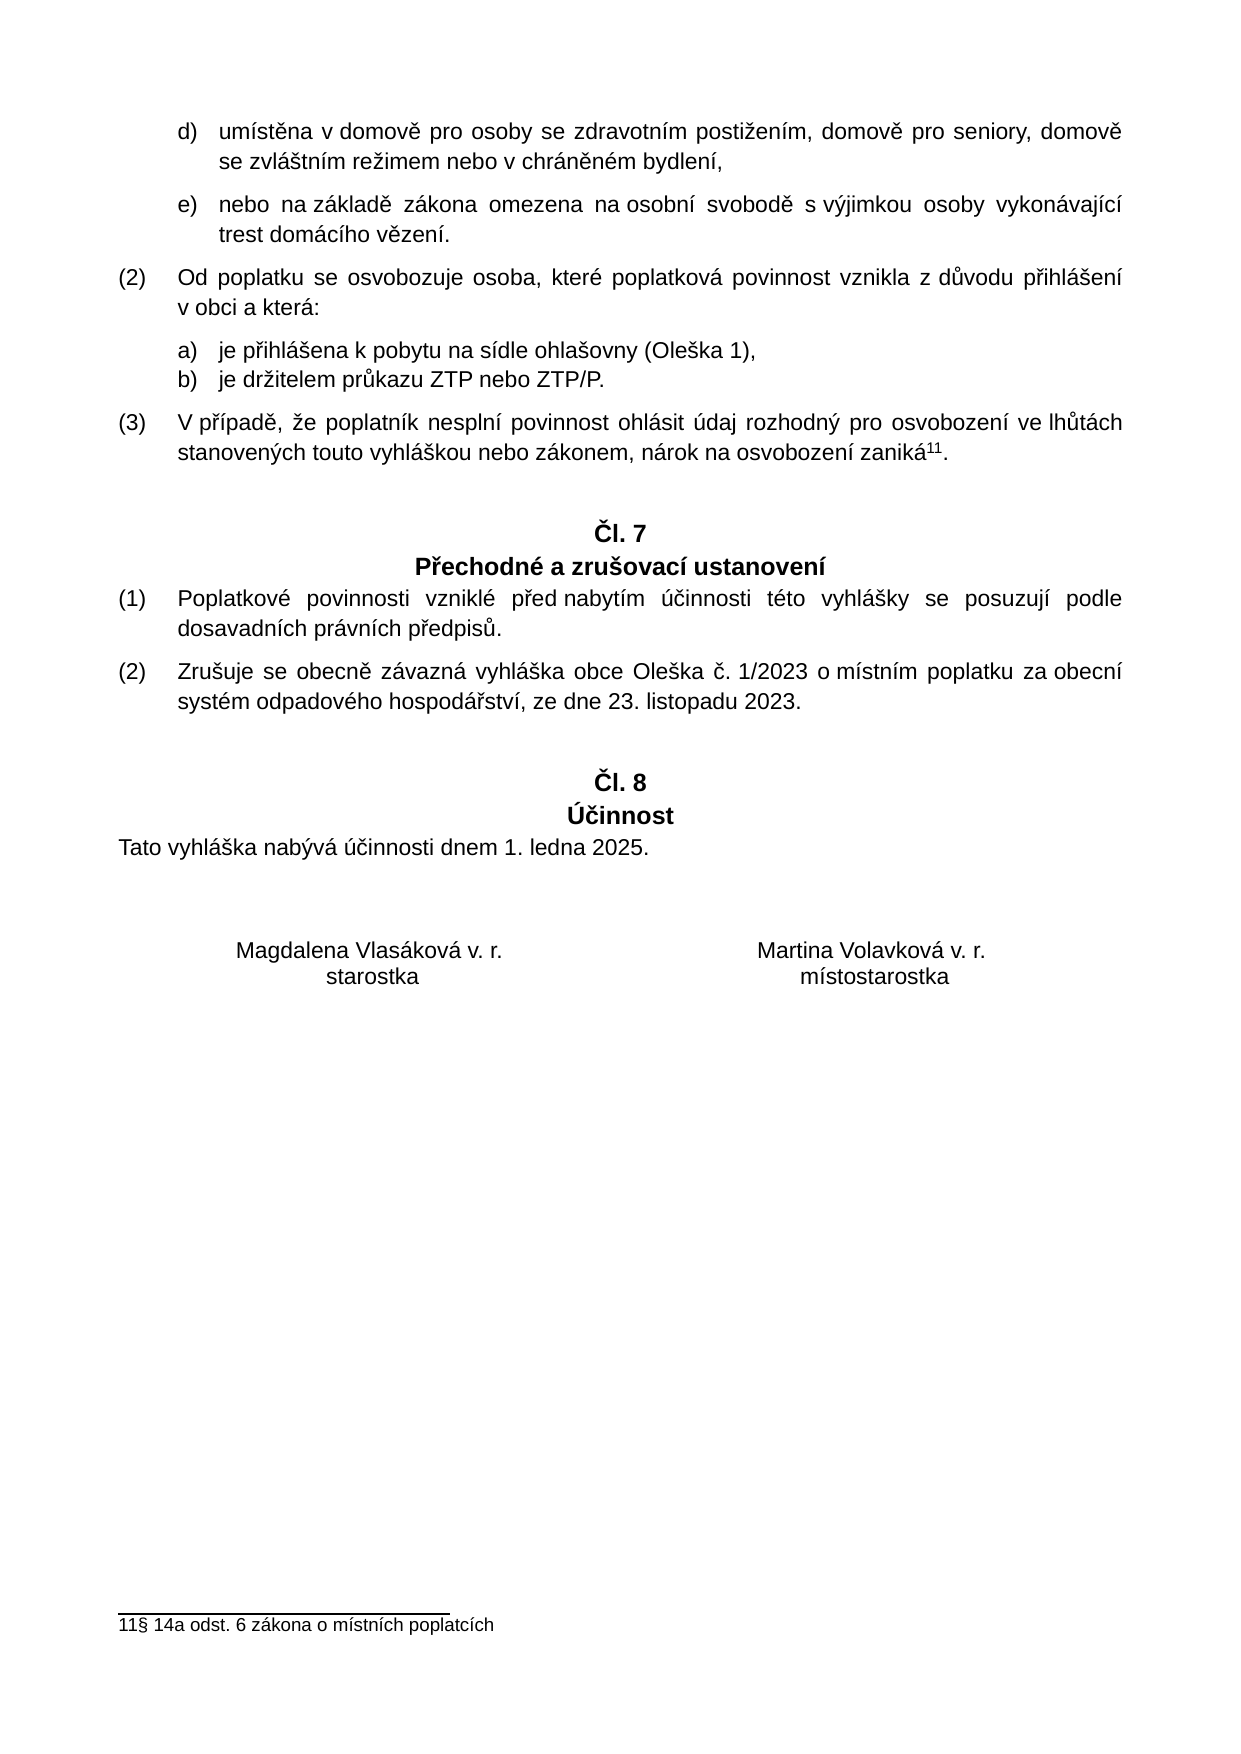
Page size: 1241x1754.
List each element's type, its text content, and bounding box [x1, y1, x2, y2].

list Zrušuje se obecně závazná vyhláška obce Oleška č. 1/2023 o místním poplatku za obecní systém odpadového hospodářství, ze dne 23. listopadu 2023. [118, 658, 1122, 714]
subtitle Čl. 7 Přechodné a zrušovací ustanovení [118, 519, 1122, 581]
list V případě, že poplatník nesplní povinnost ohlásit údaj rozhodný pro osvobození ve lhůtách stanovených touto vyhláškou nebo zákonem, nárok na osvobození zaniká. [118, 408, 1122, 465]
list nebo na základě zákona omezena na osobní svobodě s výjimkou osoby vykonávající trest domácího vězení. [177, 191, 1122, 248]
table_header Martina Volavková v. r. místostarostka [620, 877, 1122, 995]
list umístěna v domově pro osoby se zdravotním postižením, domově pro seniory, domově se zvláštním režimem nebo v chráněném bydlení, [177, 118, 1122, 175]
list je přihlášena k pobytu na sídle ohlašovny (Oleška 1), [177, 337, 1122, 363]
table_cell [118, 995, 620, 1113]
list Poplatkové povinnosti vzniklé před nabytím účinnosti této vyhlášky se posuzují podle dosavadních právních předpisů. [118, 585, 1122, 642]
subtitle Čl. 8 Účinnost [118, 768, 1122, 830]
list § 14a odst. 6 zákona o místních poplatcích [118, 1614, 1122, 1635]
text Tato vyhláška nabývá účinnosti dnem 1. ledna 2025. [118, 834, 1122, 861]
table_header Magdalena Vlasáková v. r. starostka [118, 877, 620, 995]
list Od poplatku se osvobozuje osoba, které poplatková povinnost vznikla z důvodu přihlášení v obci a která: [118, 264, 1122, 321]
table_cell [620, 995, 1122, 1113]
list je držitelem průkazu ZTP nebo ZTP/P. [177, 366, 1122, 392]
